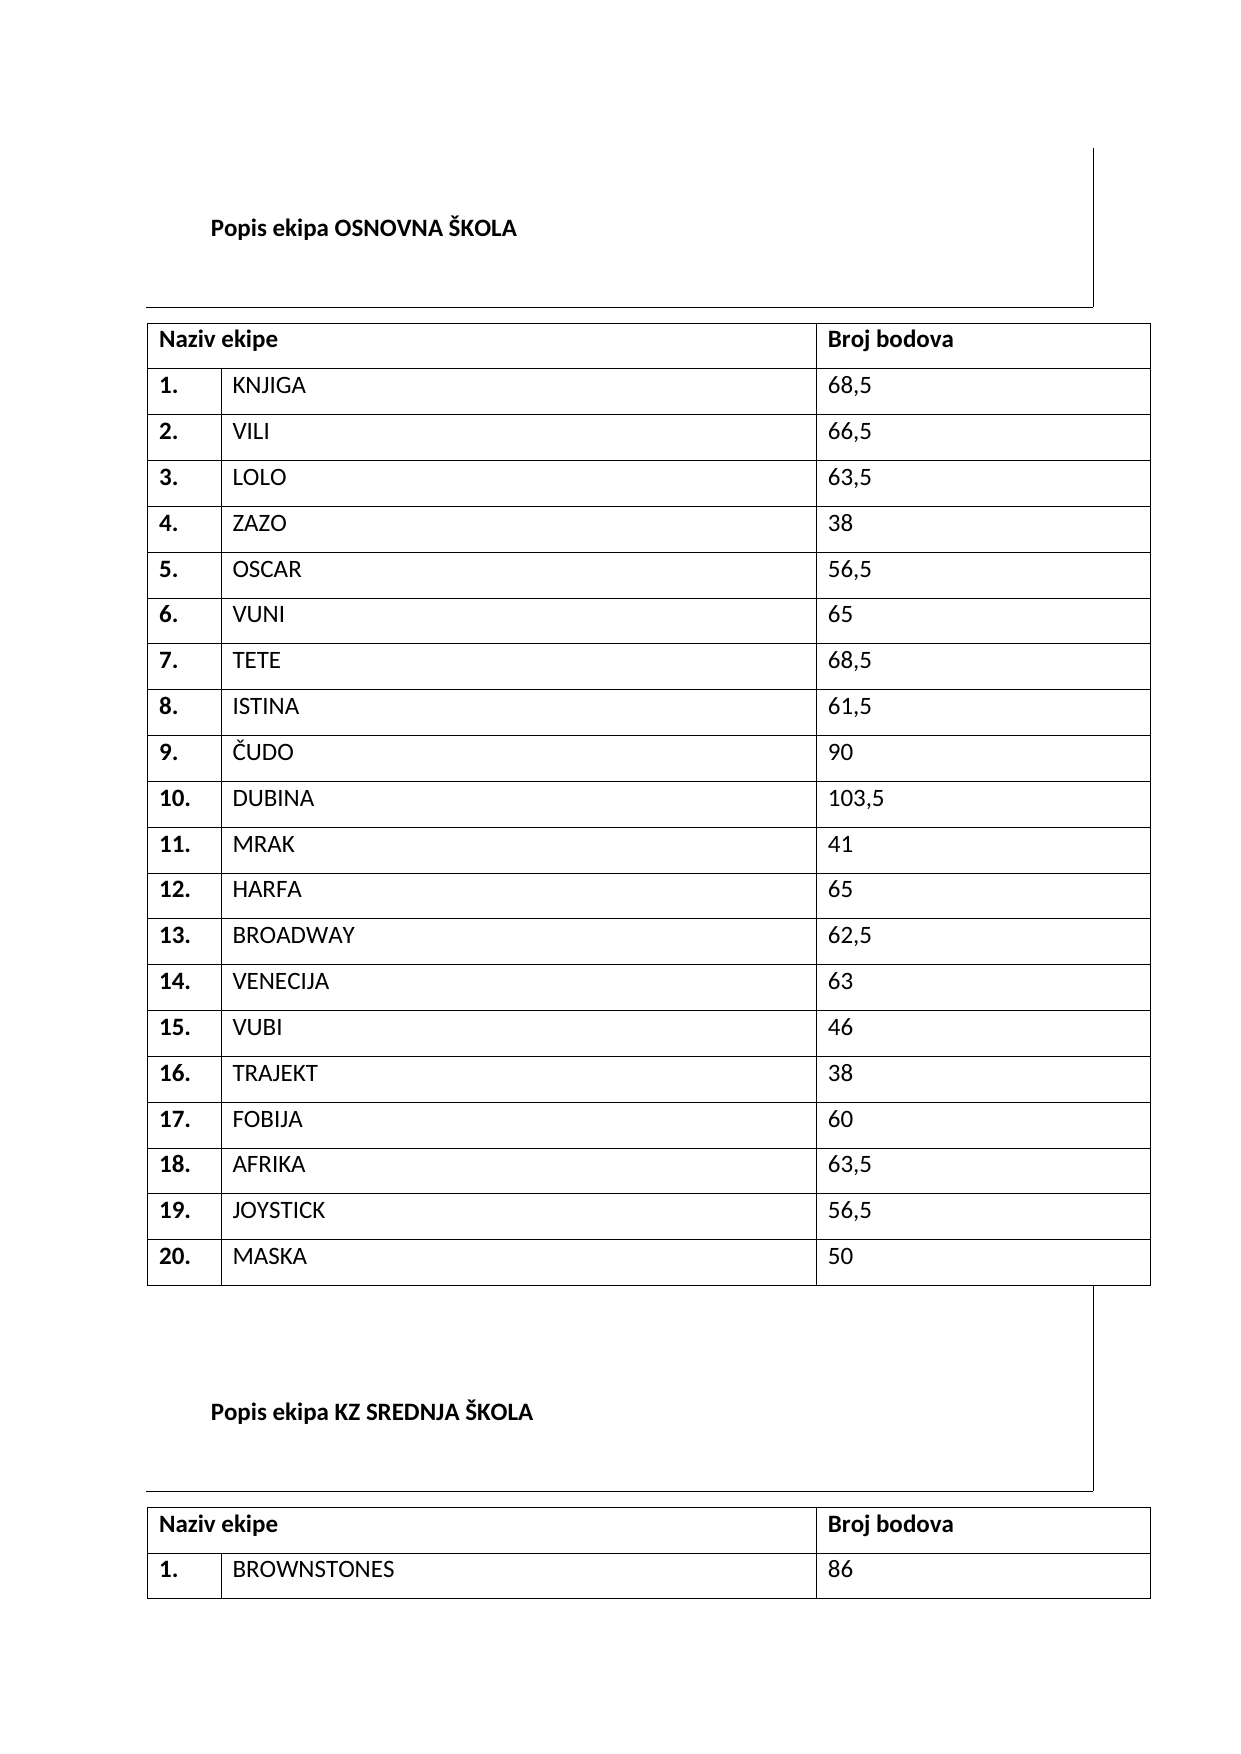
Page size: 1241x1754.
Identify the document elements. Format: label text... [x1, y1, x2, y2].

table_cell 13. [148, 919, 221, 964]
table_cell 1. [148, 1554, 221, 1598]
table_cell 15. [148, 1011, 221, 1056]
table_cell 5. [148, 553, 221, 597]
text Popis ekipa KZ SREDNJA ŠKOLA [146, 1332, 1093, 1491]
table_cell 46 [817, 1011, 1150, 1056]
table_cell 1. [148, 369, 221, 414]
table_cell 2. [148, 415, 221, 460]
table_cell 38 [817, 1057, 1150, 1102]
table_cell 10. [148, 782, 221, 827]
table_cell VILI [222, 415, 816, 460]
table_cell 90 [817, 736, 1150, 781]
table_cell ZAZO [222, 507, 816, 552]
table_cell 17. [148, 1103, 221, 1147]
table_header Broj bodova [817, 324, 1150, 368]
table_cell BROWNSTONES [222, 1554, 816, 1598]
table_cell 62,5 [817, 919, 1150, 964]
table_cell 9. [148, 736, 221, 781]
table_cell 19. [148, 1194, 221, 1239]
table_cell DUBINA [222, 782, 816, 827]
text Popis ekipa OSNOVNA ŠKOLA [146, 148, 1093, 307]
table_cell 7. [148, 644, 221, 689]
table_cell 68,5 [817, 369, 1150, 414]
table_cell VUBI [222, 1011, 816, 1056]
table_cell 4. [148, 507, 221, 552]
table_header Naziv ekipe [148, 324, 816, 368]
table_cell MASKA [222, 1240, 816, 1285]
table_cell 65 [817, 874, 1150, 918]
table_cell 18. [148, 1149, 221, 1193]
table_cell 86 [817, 1554, 1150, 1598]
table_header Naziv ekipe [148, 1508, 816, 1552]
table_cell 41 [817, 828, 1150, 872]
table_cell HARFA [222, 874, 816, 918]
table_cell JOYSTICK [222, 1194, 816, 1239]
table_header Broj bodova [817, 1508, 1150, 1552]
table_cell ISTINA [222, 690, 816, 735]
table_cell AFRIKA [222, 1149, 816, 1193]
table_cell TRAJEKT [222, 1057, 816, 1102]
table_cell 63,5 [817, 1149, 1150, 1193]
table_cell 50 [817, 1240, 1150, 1285]
table_cell ČUDO [222, 736, 816, 781]
table_cell 8. [148, 690, 221, 735]
table_cell BROADWAY [222, 919, 816, 964]
table_cell 16. [148, 1057, 221, 1102]
table_cell 20. [148, 1240, 221, 1285]
table_cell 6. [148, 599, 221, 643]
table_cell 12. [148, 874, 221, 918]
table_cell 68,5 [817, 644, 1150, 689]
table_cell 56,5 [817, 1194, 1150, 1239]
table_cell TETE [222, 644, 816, 689]
table_cell VUNI [222, 599, 816, 643]
table_cell 38 [817, 507, 1150, 552]
table_cell 60 [817, 1103, 1150, 1147]
table_cell MRAK [222, 828, 816, 872]
table_cell OSCAR [222, 553, 816, 597]
table_cell 103,5 [817, 782, 1150, 827]
table_cell VENECIJA [222, 965, 816, 1010]
table_cell 61,5 [817, 690, 1150, 735]
table_cell FOBIJA [222, 1103, 816, 1147]
table_cell 3. [148, 461, 221, 506]
table_cell LOLO [222, 461, 816, 506]
table_cell 11. [148, 828, 221, 872]
table_cell 63,5 [817, 461, 1150, 506]
table_cell 65 [817, 599, 1150, 643]
table_cell 14. [148, 965, 221, 1010]
table_cell KNJIGA [222, 369, 816, 414]
table_cell 63 [817, 965, 1150, 1010]
table_cell 66,5 [817, 415, 1150, 460]
table_cell 56,5 [817, 553, 1150, 597]
